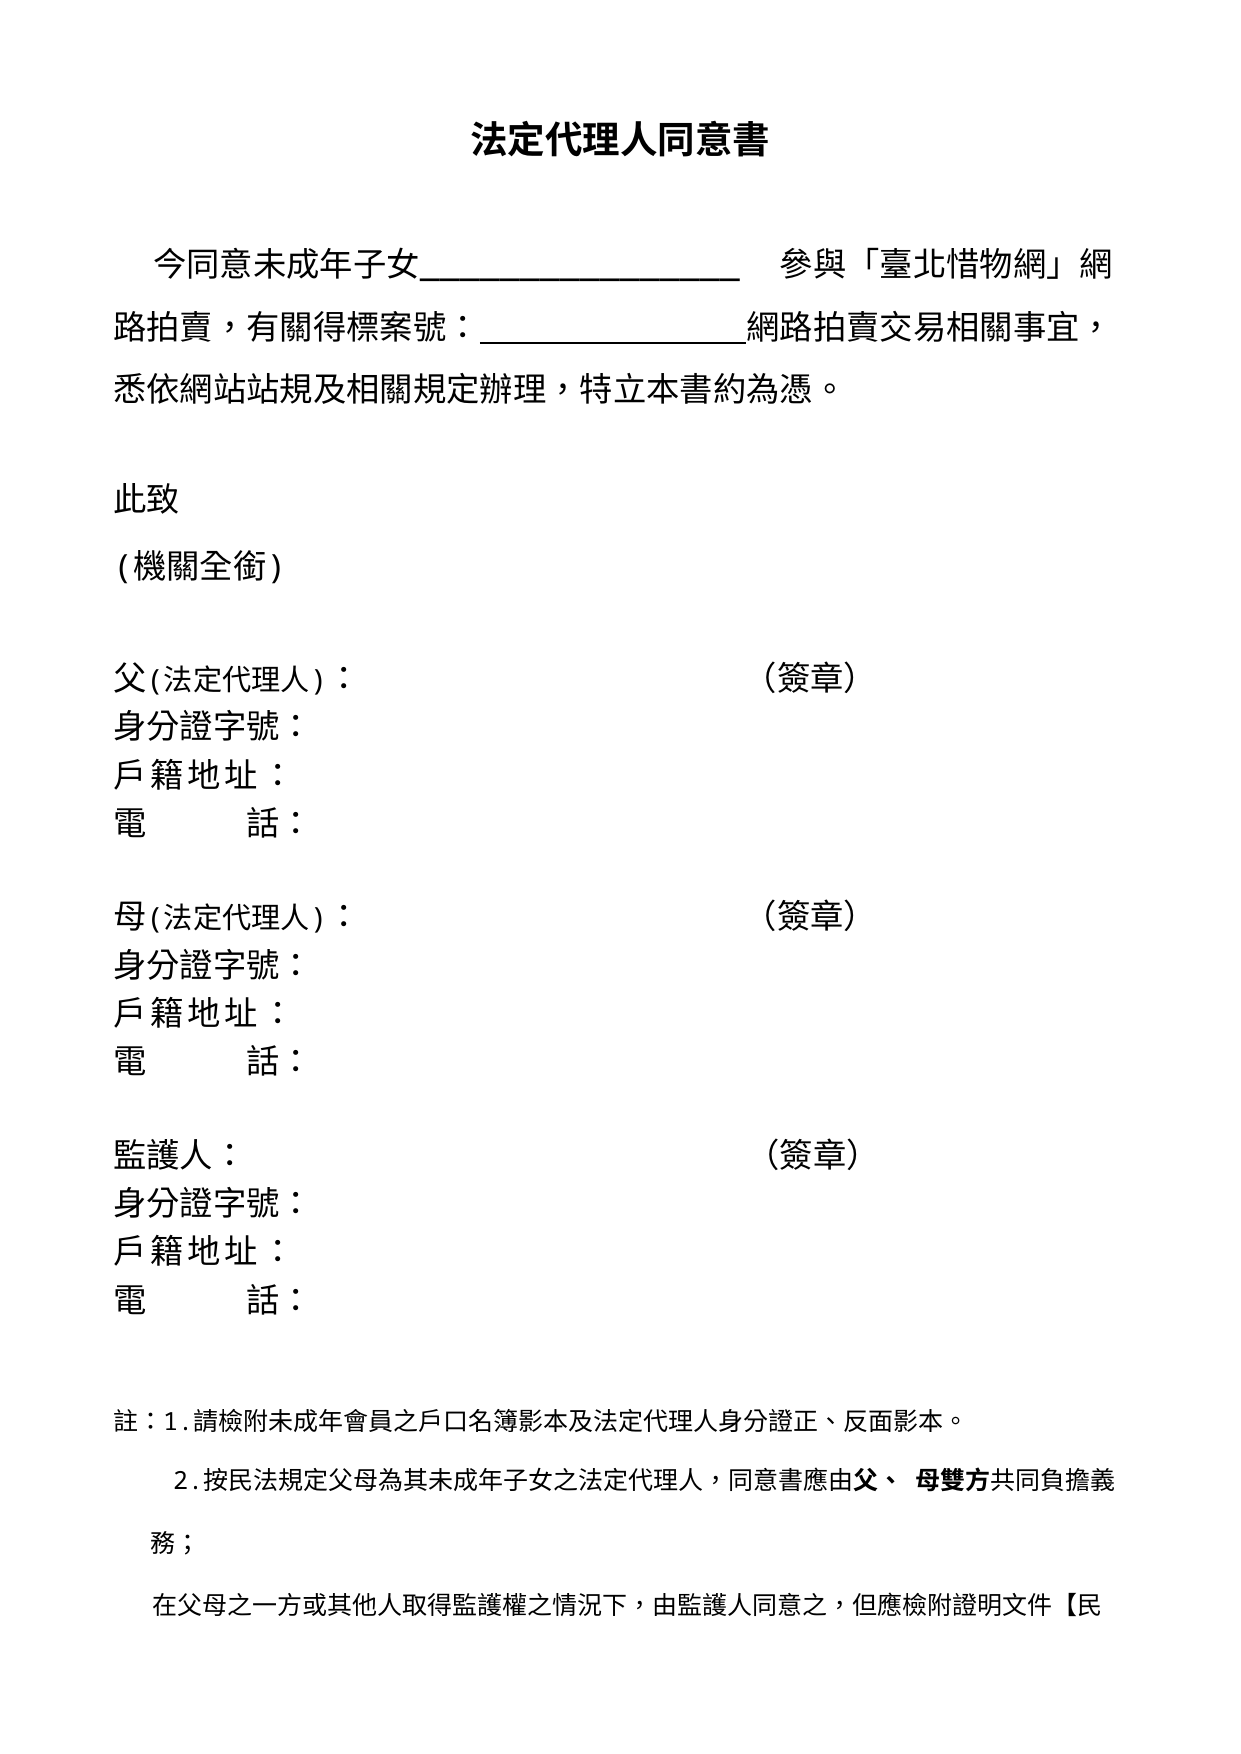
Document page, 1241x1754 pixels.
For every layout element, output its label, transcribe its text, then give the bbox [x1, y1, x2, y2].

text 此致 [113, 472, 1127, 521]
text 戶籍地址： [113, 1225, 1127, 1273]
text 法定代理人同意書 [113, 96, 1127, 158]
text 身分證字號： [113, 1177, 1127, 1225]
text 註：1.請檢附未成年會員之戶口名簿影本及法定代理人身分證正、反面影本。 [113, 1401, 1127, 1437]
text 戶籍地址： [113, 748, 1127, 797]
text 電 話： [113, 797, 1127, 845]
text 電 話： [113, 1035, 1127, 1083]
text (機關全銜) [113, 539, 1127, 588]
text 電 話： [113, 1273, 1127, 1322]
text 身分證字號： [113, 938, 1127, 987]
text 2.按民法規定父母為其未成年子女之法定代理人，同意書應由父、 母雙方共同負擔義務； [113, 1437, 1127, 1562]
text 戶籍地址： [113, 987, 1127, 1035]
text 在父母之一方或其他人取得監護權之情況下，由監護人同意之，但應檢附證明文件【民 [113, 1562, 1127, 1625]
text 監護人： （簽章） [113, 1129, 1127, 1177]
text 父(法定代理人)： （簽章） [113, 652, 1127, 700]
text 今同意未成年子女________________ 參與「臺北惜物網」網路拍賣，有關得標案號： 網路拍賣交易相關事宜，悉依網站站規及相關規定辦理，特立本書約為憑。 [113, 221, 1127, 408]
text 身分證字號： [113, 700, 1127, 748]
text 母(法定代理人)： （簽章） [113, 890, 1127, 938]
